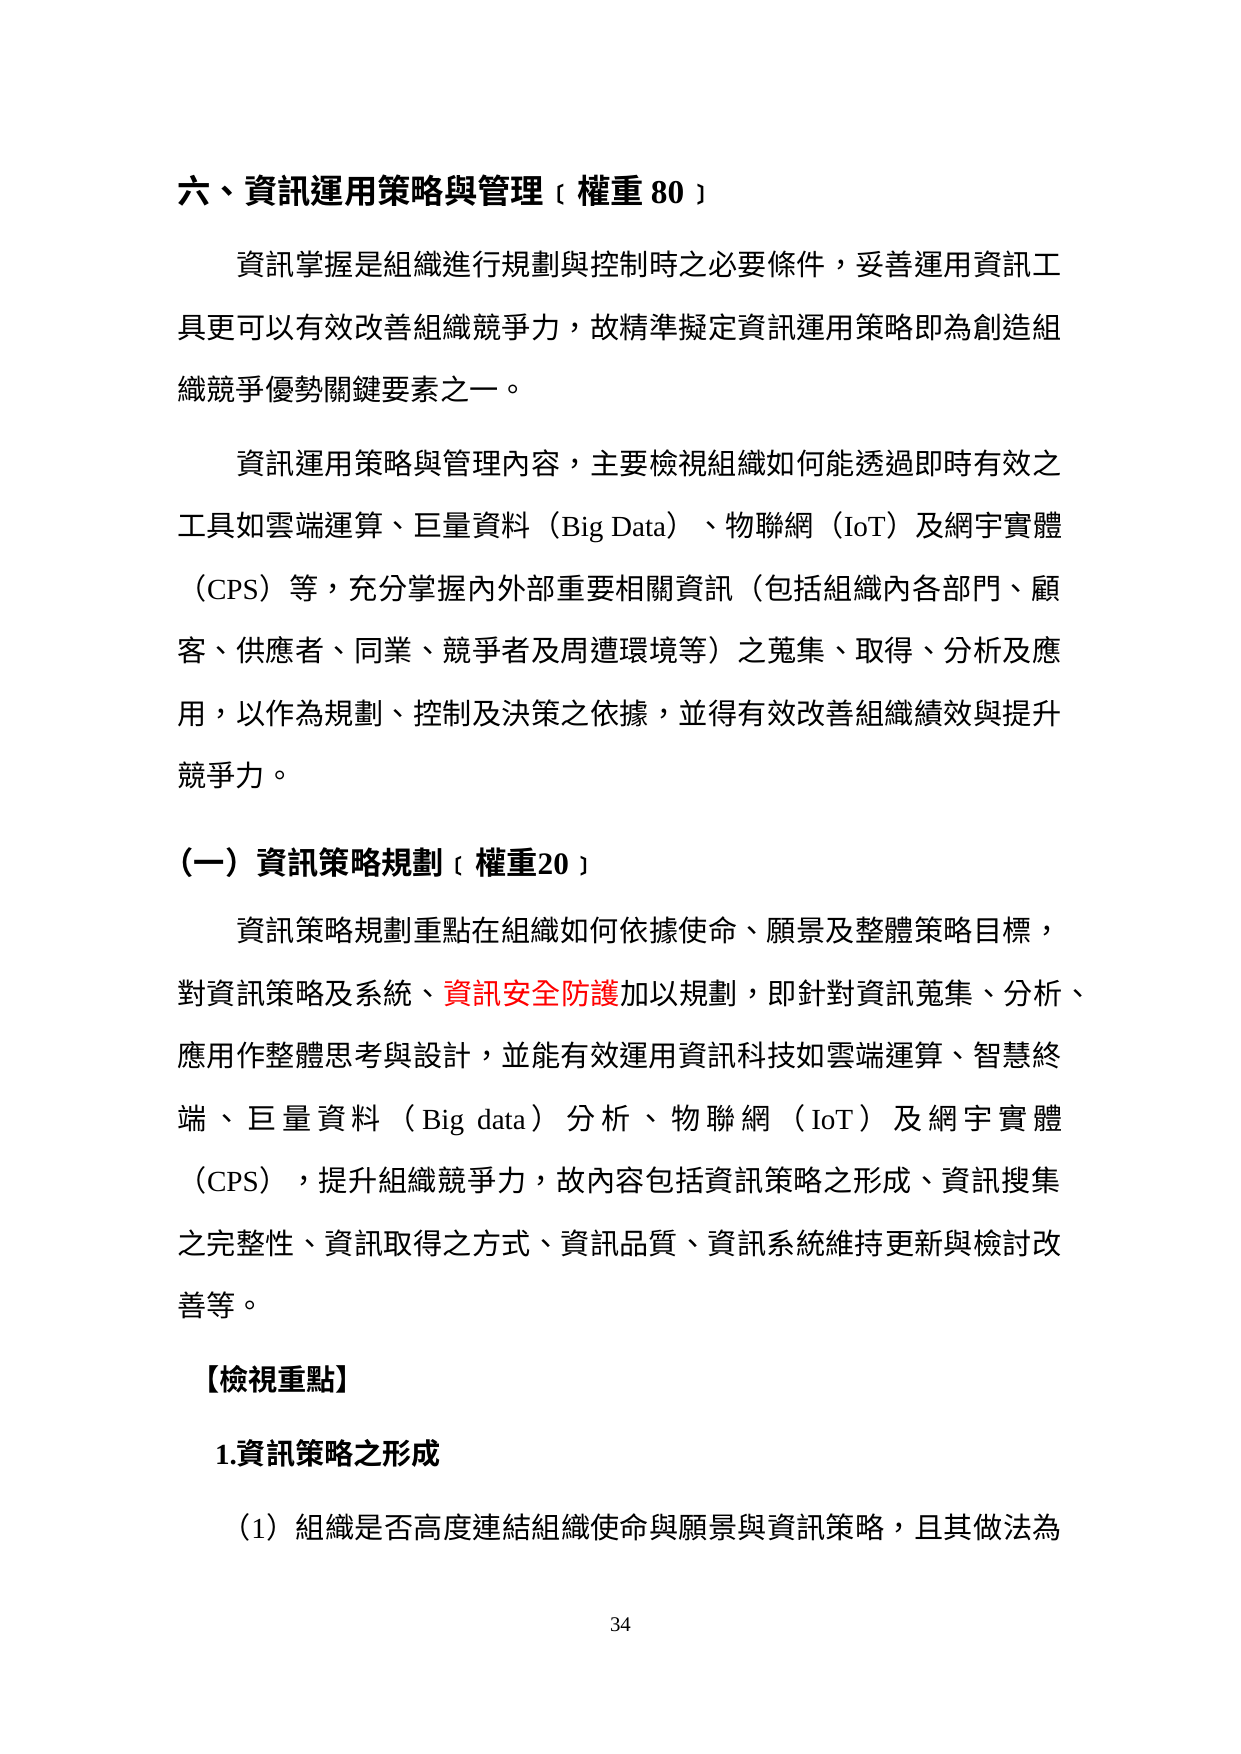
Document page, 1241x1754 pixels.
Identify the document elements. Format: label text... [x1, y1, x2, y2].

text 【檢視重點】 [190, 1336, 1063, 1399]
subtitle 六、資訊運用策略與管理﹝權重80﹞ [177, 147, 1063, 210]
text 資訊運用策略與管理內容，主要檢視組織如何能透過即時有效之工具如雲端運算、巨量資料（Big Data）、物聯網（IoT）及網宇實體（CPS）等，充分掌握內外部重要相關資訊（包括組織內各部門、顧客、供應者、同業、競爭者及周遭環境等）之蒐集、取得、分析及應用，以作為規劃、控制及決策之依據，並得有效改善組織績效與提升競爭力。 [177, 420, 1063, 795]
text （1）組織是否高度連結組織使命與願景與資訊策略，且其做法為 [222, 1484, 1063, 1546]
subtitle （一）資訊策略規劃﹝權重20﹞ [162, 819, 1063, 882]
text 1.資訊策略之形成 [215, 1410, 1063, 1472]
text 資訊策略規劃重點在組織如何依據使命、願景及整體策略目標，對資訊策略及系統、資訊安全防護加以規劃，即針對資訊蒐集、分析、應用作整體思考與設計，並能有效運用資訊科技如雲端運算、智慧終端、巨量資料（Big data）分析、物聯網（IoT）及網宇實體（CPS），提升組織競爭力，故內容包括資訊策略之形成、資訊搜集之完整性、資訊取得之方式、資訊品質、資訊系統維持更新與檢討改善等。 [177, 887, 1063, 1325]
text 資訊掌握是組織進行規劃與控制時之必要條件，妥善運用資訊工具更可以有效改善組織競爭力，故精準擬定資訊運用策略即為創造組織競爭優勢關鍵要素之一。 [177, 221, 1063, 409]
